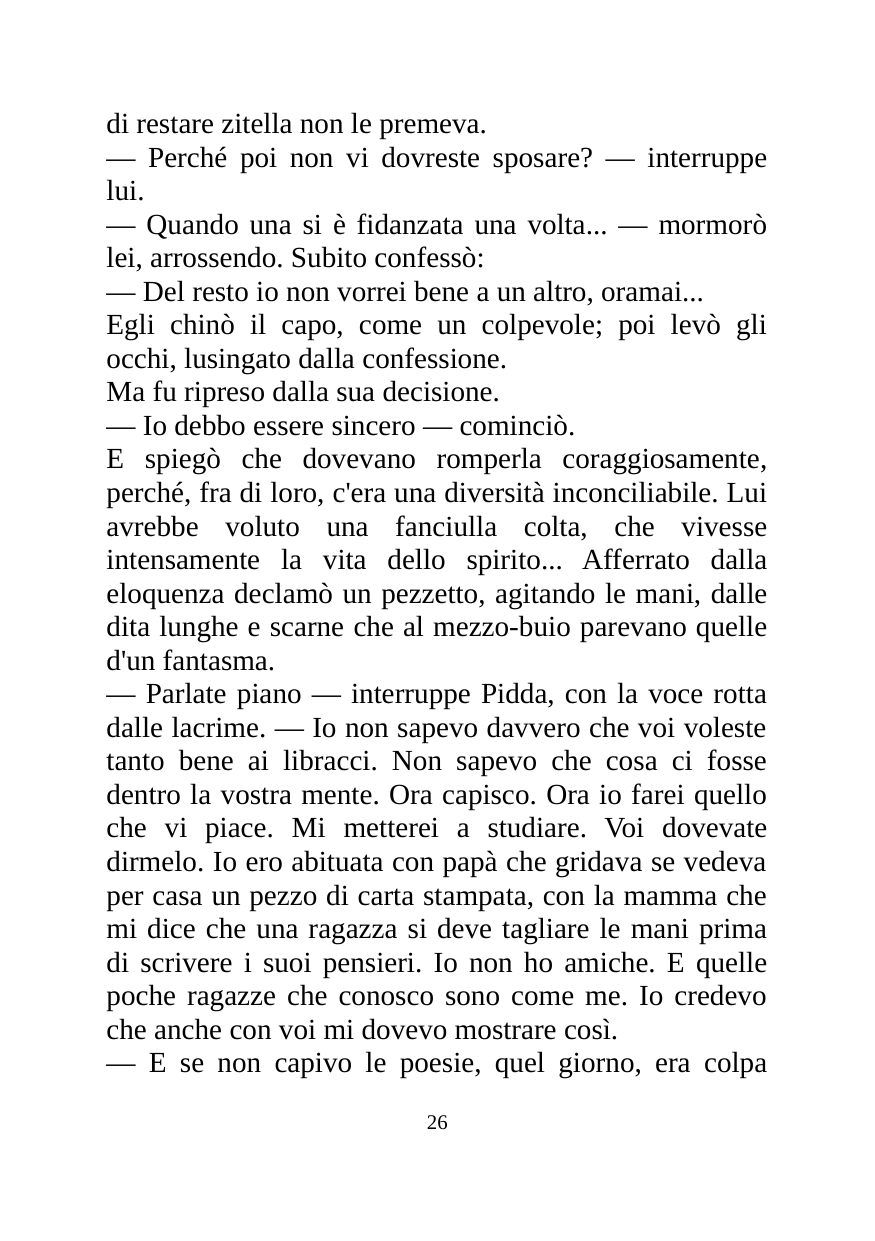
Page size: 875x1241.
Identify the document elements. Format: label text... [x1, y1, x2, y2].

text — Parlate piano — interruppe Pidda, con la voce rotta dalle lacrime. — Io non sapevo davvero che voi voleste tanto bene ai libracci. Non sapevo che cosa ci fosse dentro la vostra mente. Ora capisco. Ora io farei quello che vi piace. Mi metterei a studiare. Voi dovevate dirmelo. Io ero abituata con papà che gridava se vedeva per casa un pezzo di carta stampata, con la mamma che mi dice che una ragazza si deve tagliare le mani prima di scrivere i suoi pensieri. Io non ho amiche. E quelle poche ragazze che conosco sono come me. Io credevo che anche con voi mi dovevo mostrare così. [106, 676, 768, 1045]
text Egli chinò il capo, come un colpevole; poi levò gli occhi, lusingato dalla confessione. [106, 307, 768, 374]
text — Io debbo essere sincero — cominciò. [106, 408, 768, 442]
text Ma fu ripreso dalla sua decisione. [106, 374, 768, 408]
text — Quando una si è fidanzata una volta... — mormorò lei, arrossendo. Subito confessò: [106, 207, 768, 274]
text — E se non capivo le poesie, quel giorno, era colpa [106, 1045, 768, 1079]
text — Perché poi non vi dovreste sposare? — interruppe lui. [106, 140, 768, 207]
text — Del resto io non vorrei bene a un altro, oramai... [106, 274, 768, 307]
text E spiegò che dovevano romperla coraggiosamente, perché, fra di loro, c'era una diversità inconciliabile. Lui avrebbe voluto una fanciulla colta, che vivesse intensamente la vita dello spirito... Afferrato dalla eloquenza declamò un pezzetto, agitando le mani, dalle dita lunghe e scarne che al mezzo-buio parevano quelle d'un fantasma. [106, 442, 768, 676]
text di restare zitella non le premeva. [106, 106, 768, 140]
